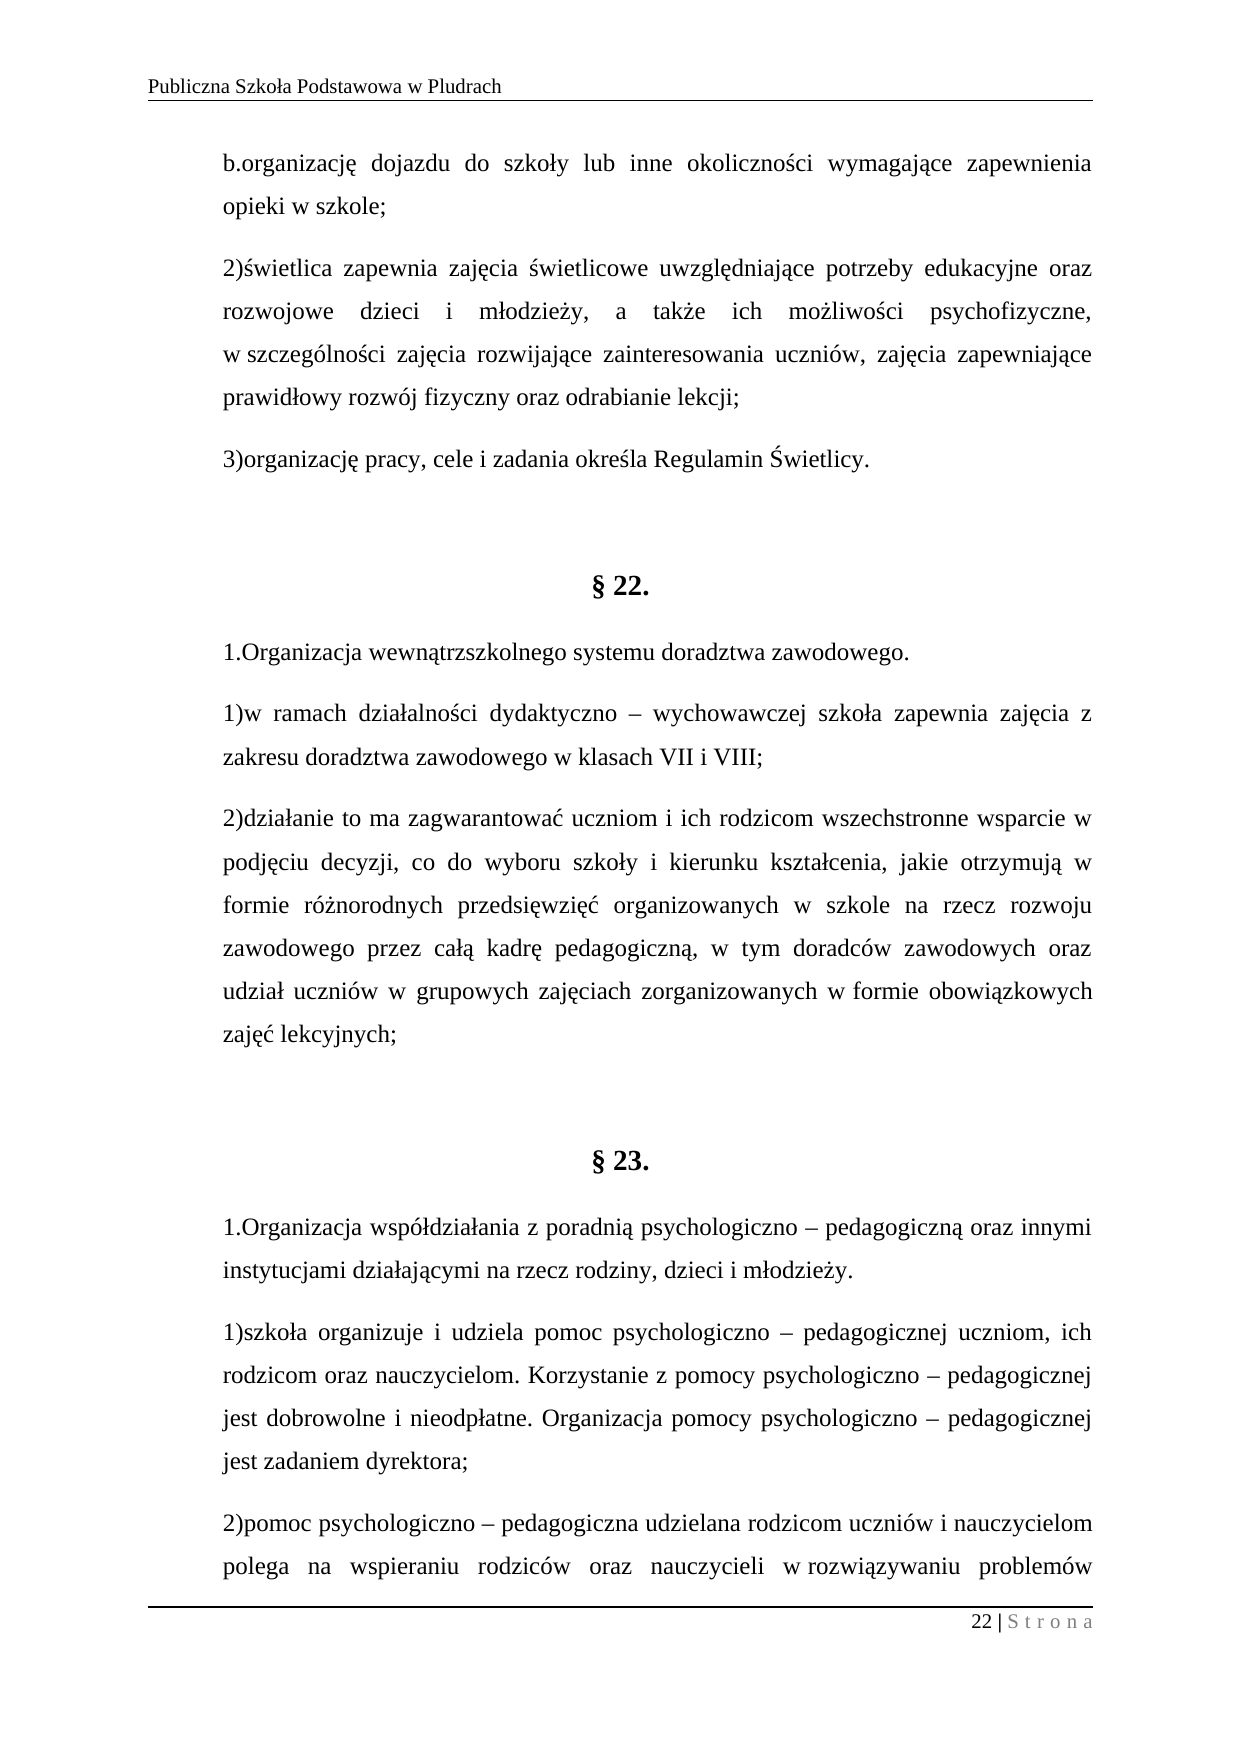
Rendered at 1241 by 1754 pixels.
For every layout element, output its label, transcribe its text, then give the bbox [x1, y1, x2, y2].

list organizację pracy, cele i zadania określa Regulamin Świetlicy. [223, 444, 1093, 473]
text § 22. [148, 568, 1093, 601]
list Organizacja wewnątrzszkolnego systemu doradztwa zawodowego. [223, 637, 1093, 665]
list działanie to ma zagwarantować uczniom i ich rodzicom wszechstronne wsparcie w podjęciu decyzji, co do wyboru szkoły i kierunku kształcenia, jakie otrzymują w formie różnorodnych przedsięwzięć organizowanych w szkole na rzecz rozwoju zawodowego przez całą kadrę pedagogiczną, w tym doradców zawodowych oraz udział uczniów w grupowych zajęciach zorganizowanych w formie obowiązkowych zajęć lekcyjnych; [223, 803, 1093, 1048]
list Organizacja współdziałania z poradnią psychologiczno – pedagogiczną oraz innymi instytucjami działającymi na rzecz rodziny, dzieci i młodzieży. [223, 1212, 1093, 1284]
list w ramach działalności dydaktyczno – wychowawczej szkoła zapewnia zajęcia z zakresu doradztwa zawodowego w klasach VII i VIII; [223, 698, 1093, 770]
list szkoła organizuje i udziela pomoc psychologiczno – pedagogicznej uczniom, ich rodzicom oraz nauczycielom. Korzystanie z pomocy psychologiczno – pedagogicznej jest dobrowolne i nieodpłatne. Organizacja pomocy psychologiczno – pedagogicznej jest zadaniem dyrektora; [223, 1317, 1093, 1475]
list organizację dojazdu do szkoły lub inne okoliczności wymagające zapewnienia opieki w szkole; [223, 148, 1093, 219]
text § 23. [148, 1143, 1093, 1176]
list pomoc psychologiczno – pedagogiczna udzielana rodzicom uczniów i nauczycielom polega na wspieraniu rodziców oraz nauczycieli w rozwiązywaniu problemów [223, 1508, 1093, 1580]
list świetlica zapewnia zajęcia świetlicowe uwzględniające potrzeby edukacyjne oraz rozwojowe dzieci i młodzieży, a także ich możliwości psychofizyczne, w szczególności zajęcia rozwijające zainteresowania uczniów, zajęcia zapewniające prawidłowy rozwój fizyczny oraz odrabianie lekcji; [223, 253, 1093, 411]
